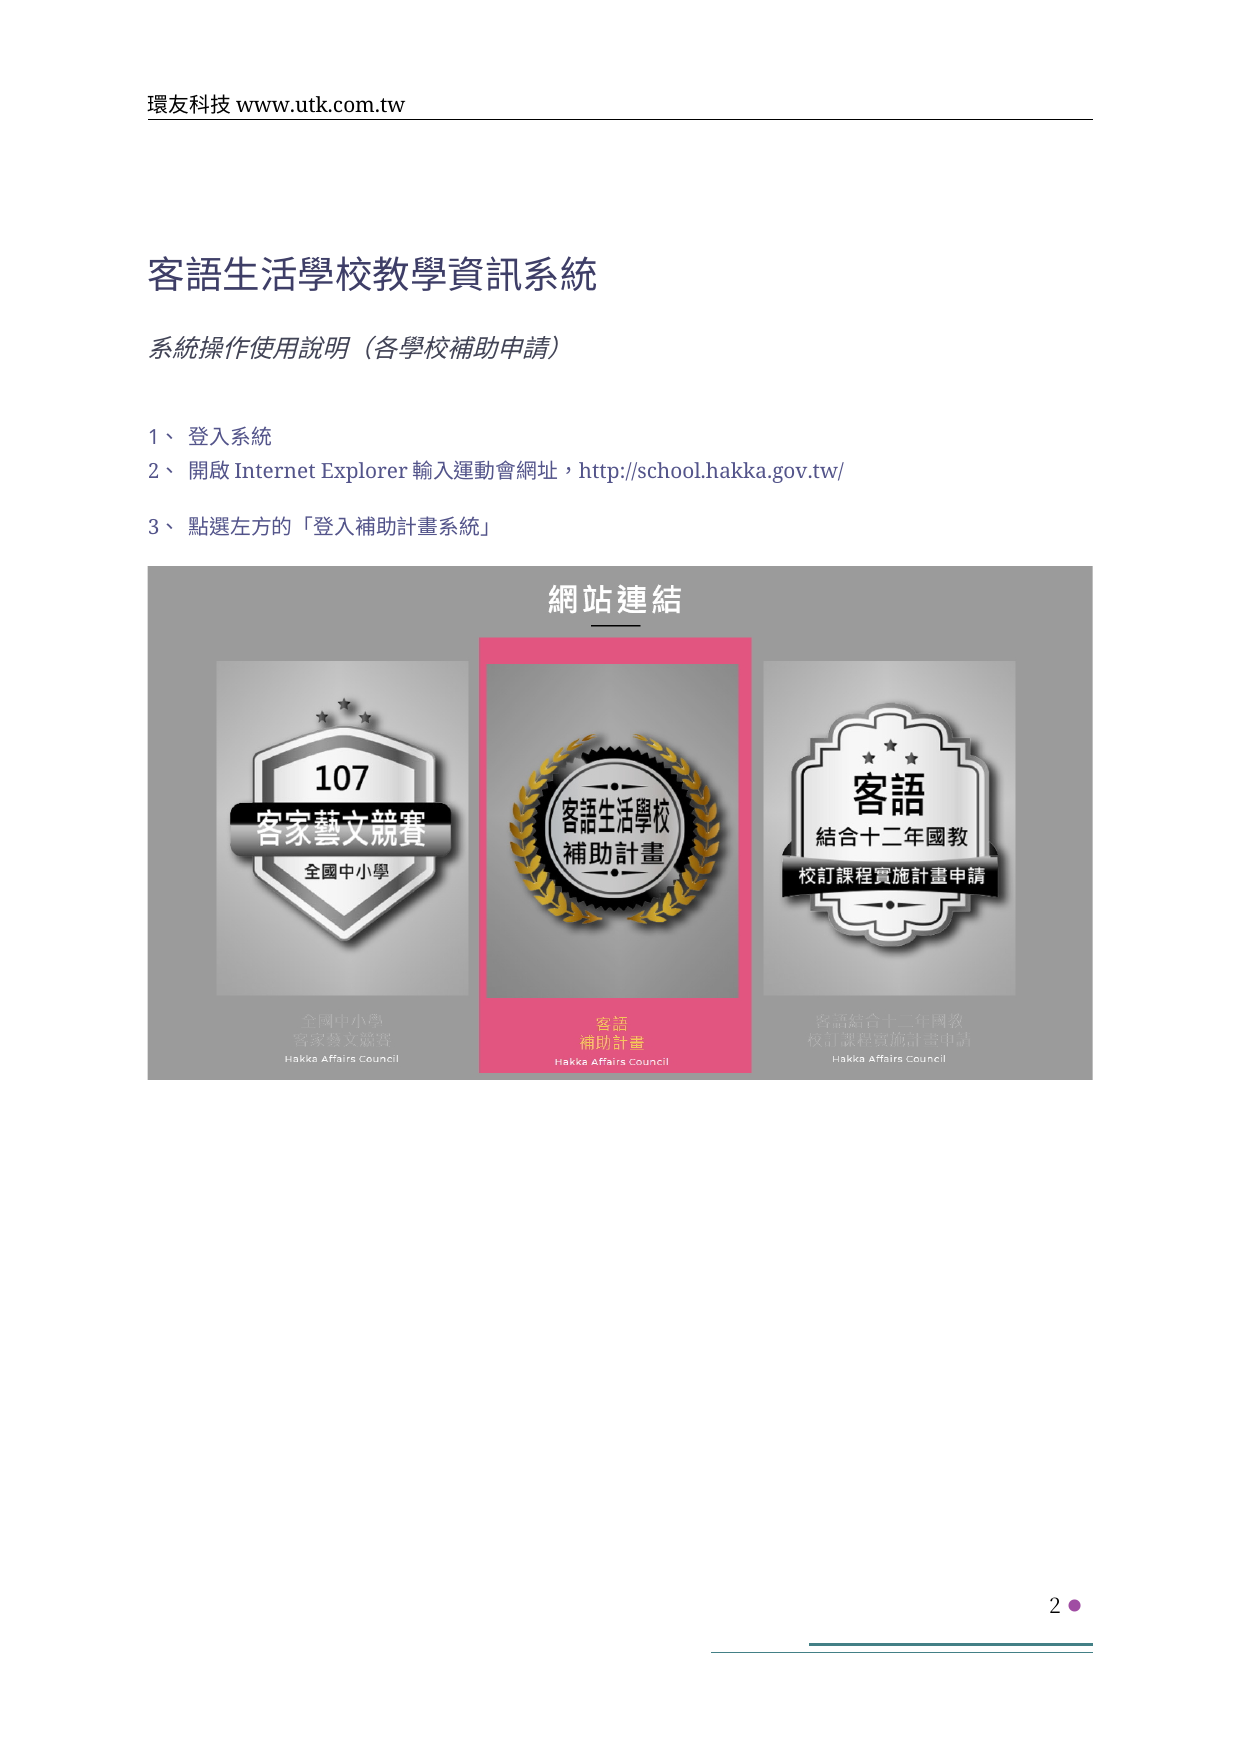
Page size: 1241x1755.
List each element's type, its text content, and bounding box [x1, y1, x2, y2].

list 開啟Internet Explorer輸入運動會網址，http://school.hakka.gov.tw/ [148, 455, 1093, 485]
list 登入系統 [148, 420, 1093, 450]
text 系統操作使用說明（各學校補助申請） [148, 328, 1093, 364]
list 點選左方的「登入補助計畫系統」 [148, 510, 1093, 541]
text 客語生活學校教學資訊系統 [148, 245, 1093, 299]
